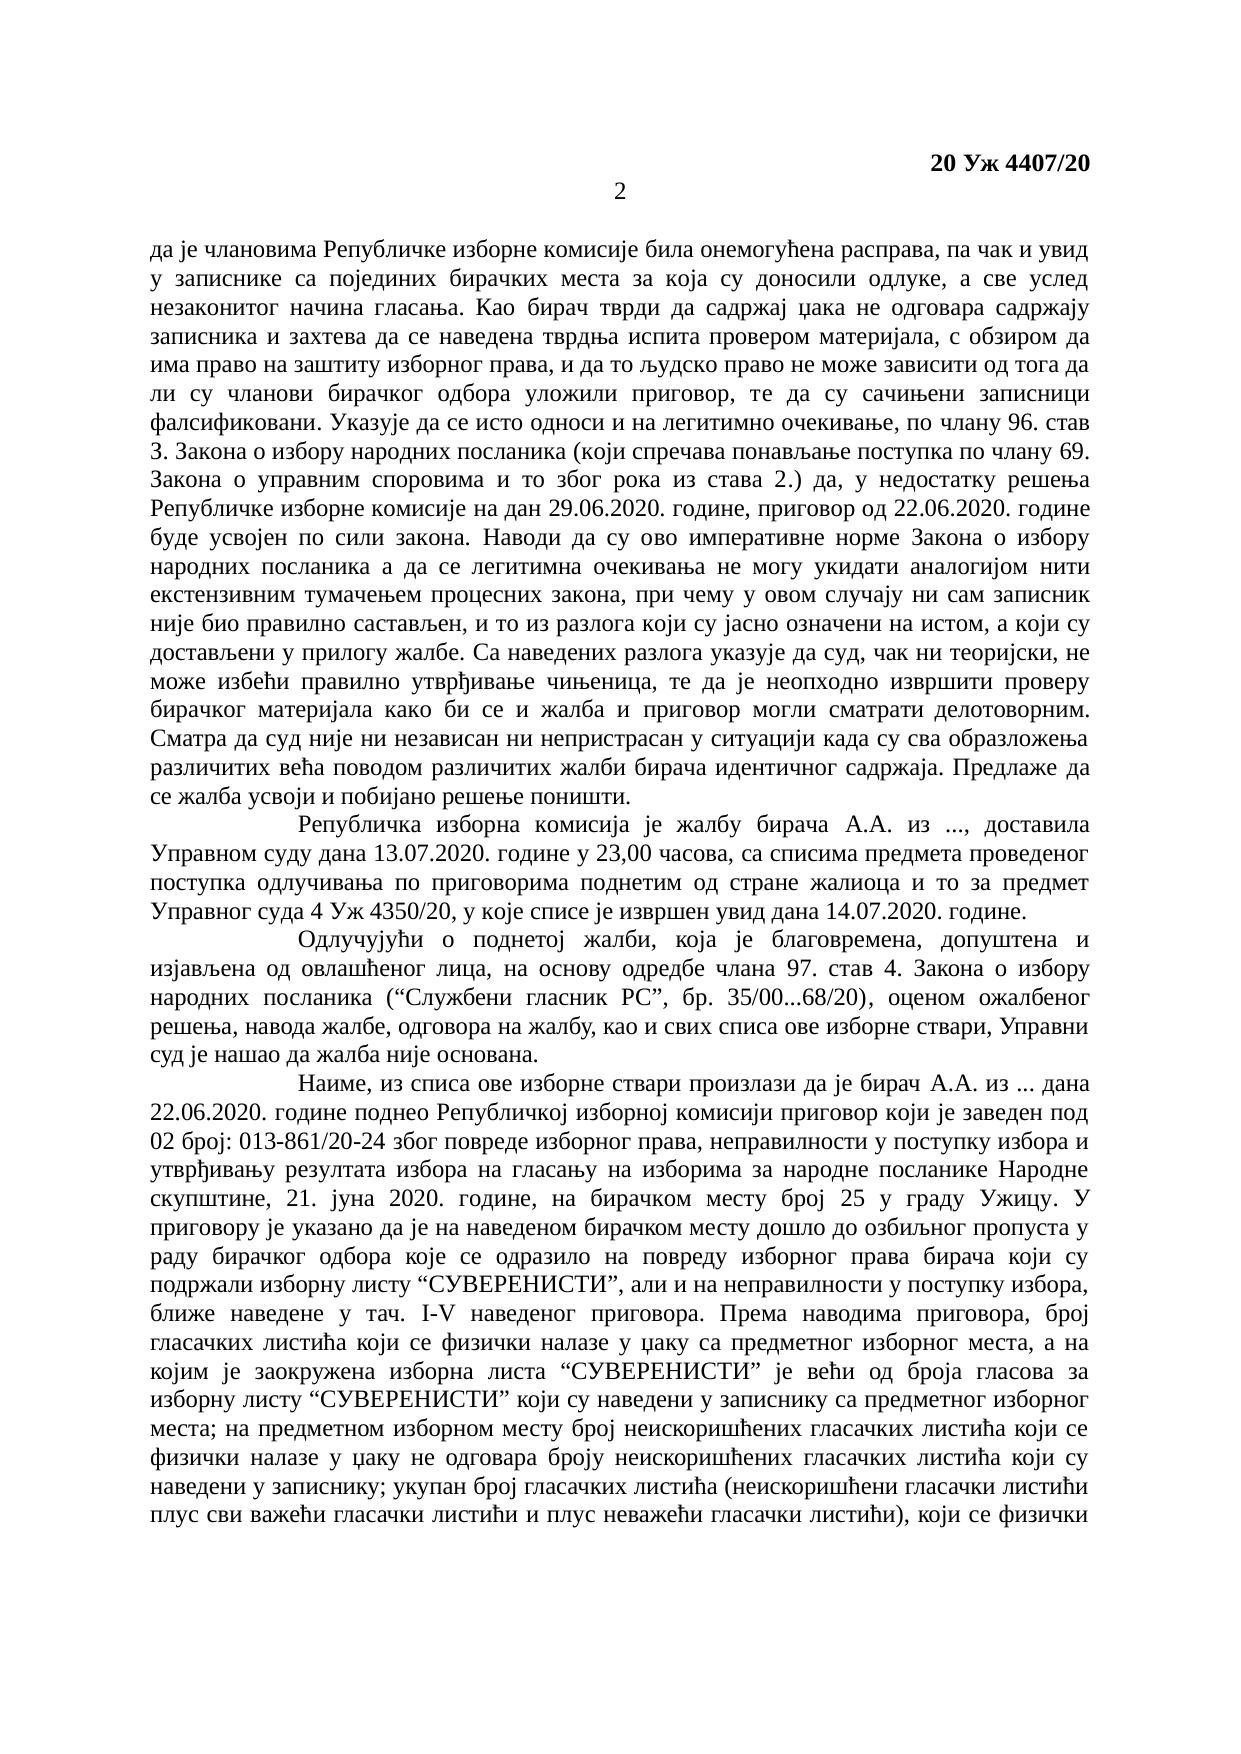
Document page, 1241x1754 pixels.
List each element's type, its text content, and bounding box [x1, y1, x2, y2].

text Одлучујући о поднетој жалби, која је благовремена, допуштена и изјављена од овлашћеног лица, на основу одредбе члана 97. став 4. Закона о избору народних посланика (“Службени гласник РС”, бр. 35/00...68/20), оценом ожалбеног решења, навода жалбе, одговора на жалбу, као и свих списа ове изборне ствари, Управни суд је нашао да жалба није основана. [150, 924, 1090, 1068]
text Наиме, из списа ове изборне ствари произлази да је бирач А.А. из ... дана 22.06.2020. године поднео Републичкој изборној комисији приговор који је заведен под 02 број: 013-861/20-24 због повреде изборног права, неправилности у поступку избора и утврђивању резултата избора на гласању на изборима за народне посланике Народне скупштине, 21. јуна 2020. године, на бирачком месту број 25 у граду Ужицу. У приговору је указано да је на наведеном бирачком месту дошло до озбиљног пропуста у раду бирачког одбора које се одразило на повреду изборног права бирача који су подржали изборну листу “СУВЕРЕНИСТИ”, али и на неправилности у поступку избора, ближе наведене у тач. I-V наведеног приговора. Према наводима приговора, број гласачких листића који се физички налазе у џаку са предметног изборног места, а на којим је заокружена изборна листа “СУВЕРЕНИСТИ” је већи од броја гласова за изборну листу “СУВЕРЕНИСТИ” који су наведени у записнику са предметног изборног места; на предметном изборном месту број неискоришћених гласачких листића који се физички налазе у џаку не одговара броју неискоришћених гласачких листића који су наведени у записнику; укупан број гласачких листића (неискоришћени гласачки листићи плус сви важећи гласачки листићи и плус неважећи гласачки листићи), који се физички [150, 1068, 1090, 1528]
text да је члановима Републичке изборне комисије била онемогућена расправа, па чак и увид у записнике са појединих бирачких места за која су доносили одлуке, а све услед незаконитог начина гласања. Као бирач тврди да садржај џака не одговара садржају записника и захтева да се наведена тврдња испита провером материјала, с обзиром да има право на заштиту изборног права, и да то људско право не може зависити од тога да ли су чланови бирачког одбора уложили приговор, те да су сачињени записници фалсификовани. Указује да се исто односи и на легитимно очекивање, по члану 96. став З. Закона о избору народних посланика (који спречава понављање поступка по члану 69. Закона о управним споровима и то због рока из става 2.) да, у недостатку решења Републичке изборне комисије на дан 29.06.2020. године, приговор од 22.06.2020. године буде усвојен по сили закона. Наводи да су ово императивне норме Закона о избору народних посланика а да се легитимна очекивања не могу укидати аналогијом нити екстензивним тумачењем процесних закона, при чему у овом случају ни сам записник није био правилно састављен, и то из разлога који су јасно означени на истом, а који су достављени у прилогу жалбе. Са наведених разлога указује да суд, чак ни теоријски, не може избећи правилно утврђивање чињеница, те да је неопходно извршити проверу бирачког материјала како би се и жалба и приговор могли сматрати делотоворним. Сматра да суд није ни независан ни непристрасан у ситуацији када су сва образложења различитих већа поводом различитих жалби бирача идентичног садржаја. Предлаже да се жалба усвоји и побијано решење поништи. [150, 234, 1090, 809]
text Републичка изборна комисија је жалбу бирача А.А. из ..., доставила Управном суду дана 13.07.2020. године у 23,00 часова, са списима предмета проведеног поступка одлучивања по приговорима поднетим од стране жалиоца и то за предмет Управног суда 4 Уж 4350/20, у које списе је извршен увид дана 14.07.2020. године. [150, 809, 1090, 924]
